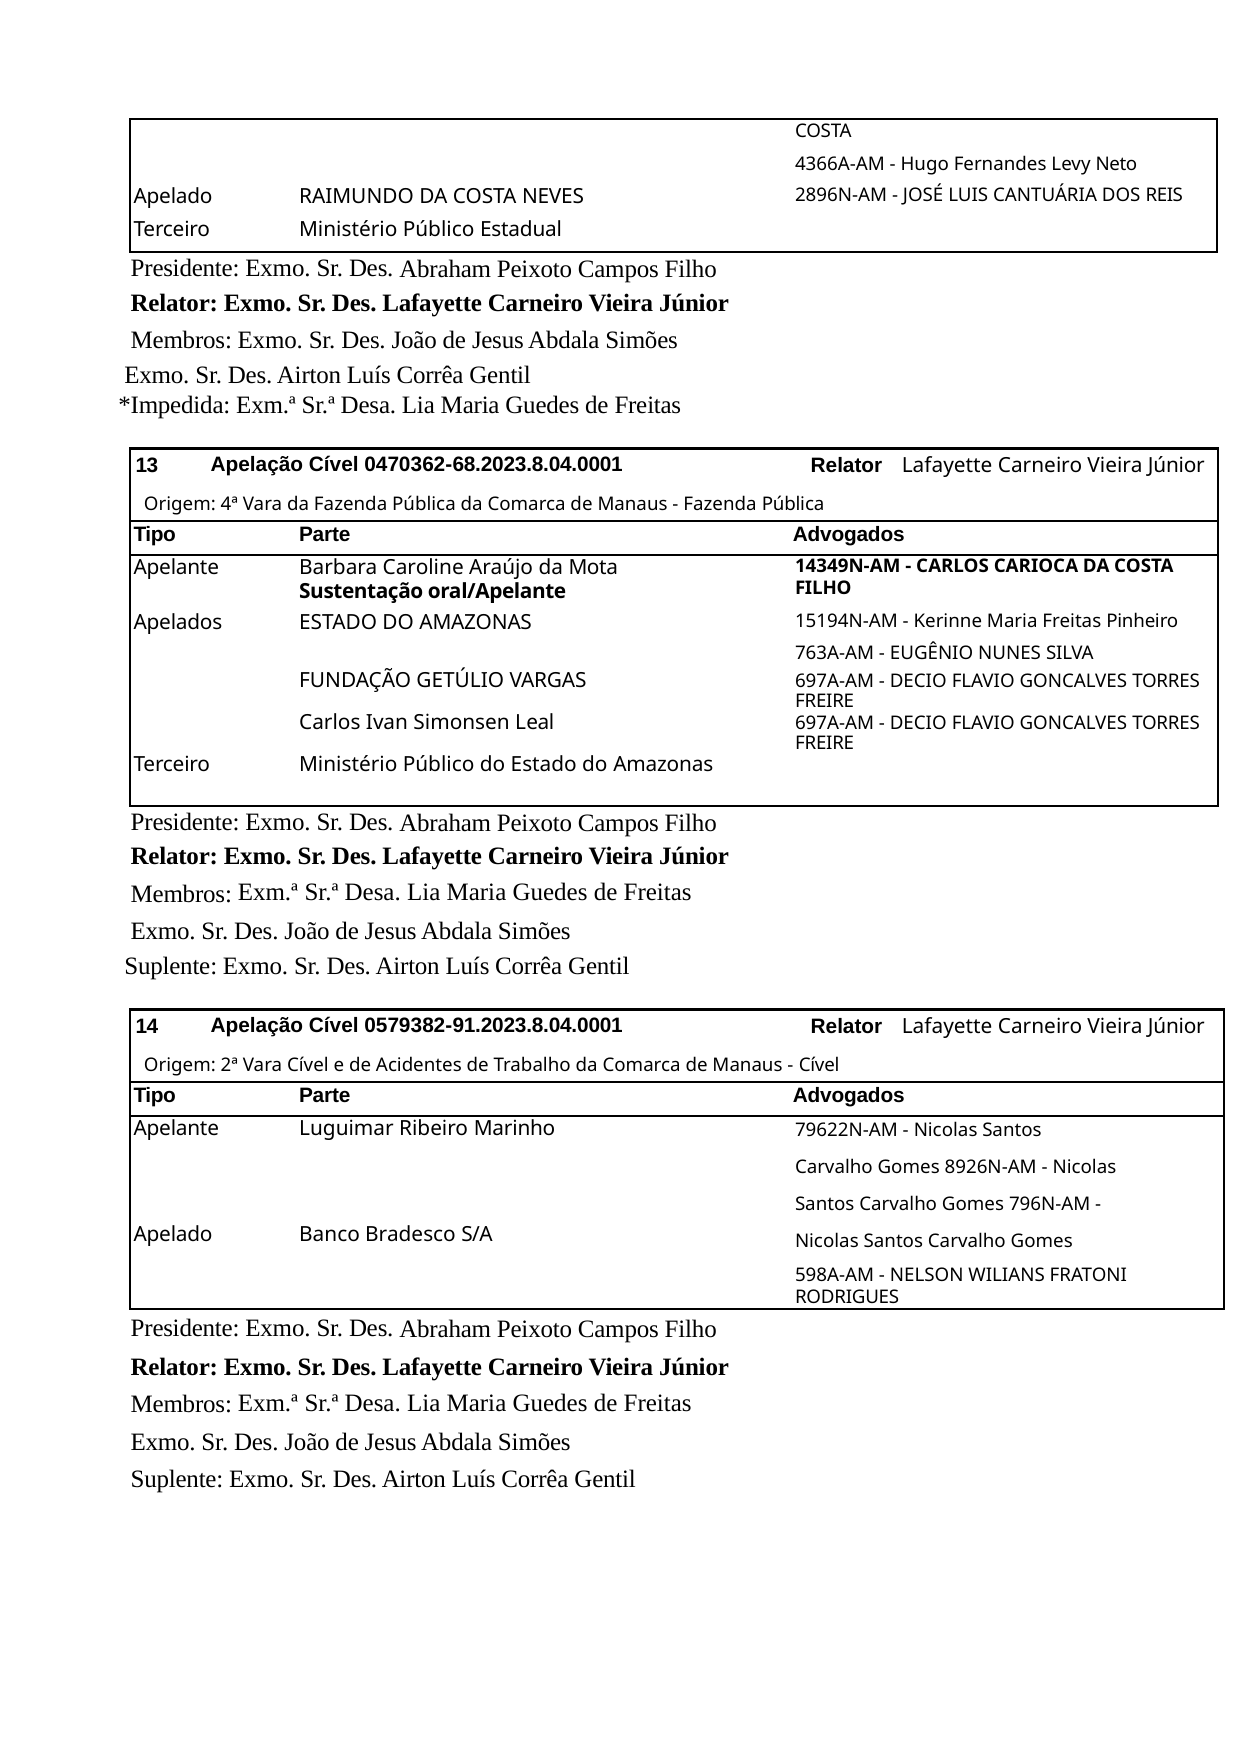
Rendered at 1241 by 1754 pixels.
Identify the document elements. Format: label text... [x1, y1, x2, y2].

text Presidente: Exmo. Sr. Des. Abraham Peixoto Campos Filho [118, 253, 1122, 283]
table_cell [131, 636, 262, 666]
table_cell Ministério Público do Estado do Amazonas [263, 755, 744, 778]
text Exmo. Sr. Des. João de Jesus Abdala Simões [130, 915, 1122, 945]
table_cell 15194N-AM - Kerinne Maria Freitas Pinheiro [744, 603, 1217, 636]
table_cell Advogados [685, 1083, 1223, 1114]
text Suplente: Exmo. Sr. Des. Airton Luís Corrêa Gentil [118, 949, 1122, 979]
text Membros: Exm.ª Sr.ª Desa. Lia Maria Guedes de Freitas [130, 1388, 1122, 1418]
table_cell Barbara Caroline Araújo da Mota Sustentação oral/Apelante [263, 556, 744, 603]
table_cell 4366A-AM - Hugo Fernandes Levy Neto [726, 142, 1216, 177]
table_cell [263, 120, 726, 142]
table_cell Parte [263, 522, 744, 553]
table_cell Tipo [131, 1083, 262, 1114]
table_cell [263, 778, 744, 805]
table_cell [263, 694, 744, 713]
text Relator: Exmo. Sr. Des. Lafayette Carneiro Vieira Júnior [130, 840, 1122, 870]
table_cell Ministério Público Estadual [263, 210, 726, 251]
table_cell Apelante [131, 556, 262, 603]
text Presidente: Exmo. Sr. Des. Abraham Peixoto Campos Filho [118, 807, 1122, 837]
table_cell Advogados [744, 522, 1217, 553]
table_cell Apelados [131, 603, 262, 636]
table_cell RAIMUNDO DA COSTA NEVES [263, 177, 726, 210]
table_cell ESTADO DO AMAZONAS [263, 603, 744, 636]
table_cell COSTA [726, 120, 1216, 142]
text Exmo. Sr. Des. João de Jesus Abdala Simões [130, 1425, 1122, 1455]
table_cell Terceiro [131, 210, 262, 251]
table_cell Tipo [131, 522, 262, 553]
text Relator: Exmo. Sr. Des. Lafayette Carneiro Vieira Júnior [130, 1350, 1122, 1380]
table_cell [263, 142, 726, 177]
text Membros: Exm.ª Sr.ª Desa. Lia Maria Guedes de Freitas [130, 877, 1122, 907]
table_cell [263, 636, 744, 666]
table_cell [263, 735, 744, 755]
text Suplente: Exmo. Sr. Des. Airton Luís Corrêa Gentil [130, 1463, 1122, 1493]
table_cell 14349N-AM - CARLOS CARIOCA DA COSTA FILHO [744, 556, 1217, 603]
table_header 13 Apelação Cível 0470362-68.2023.8.04.0001 Relator Lafayette Carneiro Vieira Júnior Origem: 4ª Vara da Fazenda Pública da Comarca de Manaus - Fazenda Pública [131, 450, 1217, 520]
table_cell 763A-AM - EUGÊNIO NUNES SILVA [744, 636, 1217, 666]
table_header 14 Apelação Cível 0579382-91.2023.8.04.0001 Relator Lafayette Carneiro Vieira Júnior Origem: 2ª Vara Cível e de Acidentes de Trabalho da Comarca de Manaus - Cível [131, 1011, 1223, 1081]
text Membros: Exmo. Sr. Des. João de Jesus Abdala Simões [130, 324, 1122, 354]
table_cell FUNDAÇÃO GETÚLIO VARGAS [263, 666, 744, 694]
table_cell 697A-AM - DECIO FLAVIO GONCALVES TORRES [744, 666, 1217, 694]
table_cell Luguimar Ribeiro Marinho Banco Bradesco S/A [263, 1117, 685, 1308]
table_cell 2896N-AM - JOSÉ LUIS CANTUÁRIA DOS REIS [726, 177, 1216, 210]
text *Impedida: Exm.ª Sr.ª Desa. Lia Maria Guedes de Freitas [118, 388, 1122, 418]
table_cell FREIRE [744, 735, 1217, 755]
table_cell Parte [263, 1083, 685, 1114]
table_cell FREIRE [744, 694, 1217, 713]
table_cell [131, 142, 262, 177]
text Exmo. Sr. Des. Airton Luís Corrêa Gentil [118, 358, 1122, 388]
table_cell [726, 210, 1216, 251]
text Relator: Exmo. Sr. Des. Lafayette Carneiro Vieira Júnior [130, 286, 1122, 316]
table_cell Terceiro [131, 755, 262, 778]
table_cell [131, 735, 262, 755]
text Presidente: Exmo. Sr. Des. Abraham Peixoto Campos Filho [130, 1313, 1122, 1343]
table_cell [131, 120, 262, 142]
table_cell [744, 778, 1217, 805]
table_cell 697A-AM - DECIO FLAVIO GONCALVES TORRES [744, 713, 1217, 735]
table_cell [131, 666, 262, 694]
table_cell Apelado [131, 177, 262, 210]
table_cell Apelante Apelado [131, 1117, 262, 1308]
table_cell [131, 713, 262, 735]
table_cell [744, 755, 1217, 778]
table_cell [131, 694, 262, 713]
table_cell [131, 778, 262, 805]
table_cell 79622N-AM - Nicolas Santos Carvalho Gomes 8926N-AM - Nicolas Santos Carvalho Gomes 796N-AM - Nicolas Santos Carvalho Gomes 598A-AM - NELSON WILIANS FRATONI RODRIGUES [685, 1117, 1223, 1308]
table_cell Carlos Ivan Simonsen Leal [263, 713, 744, 735]
